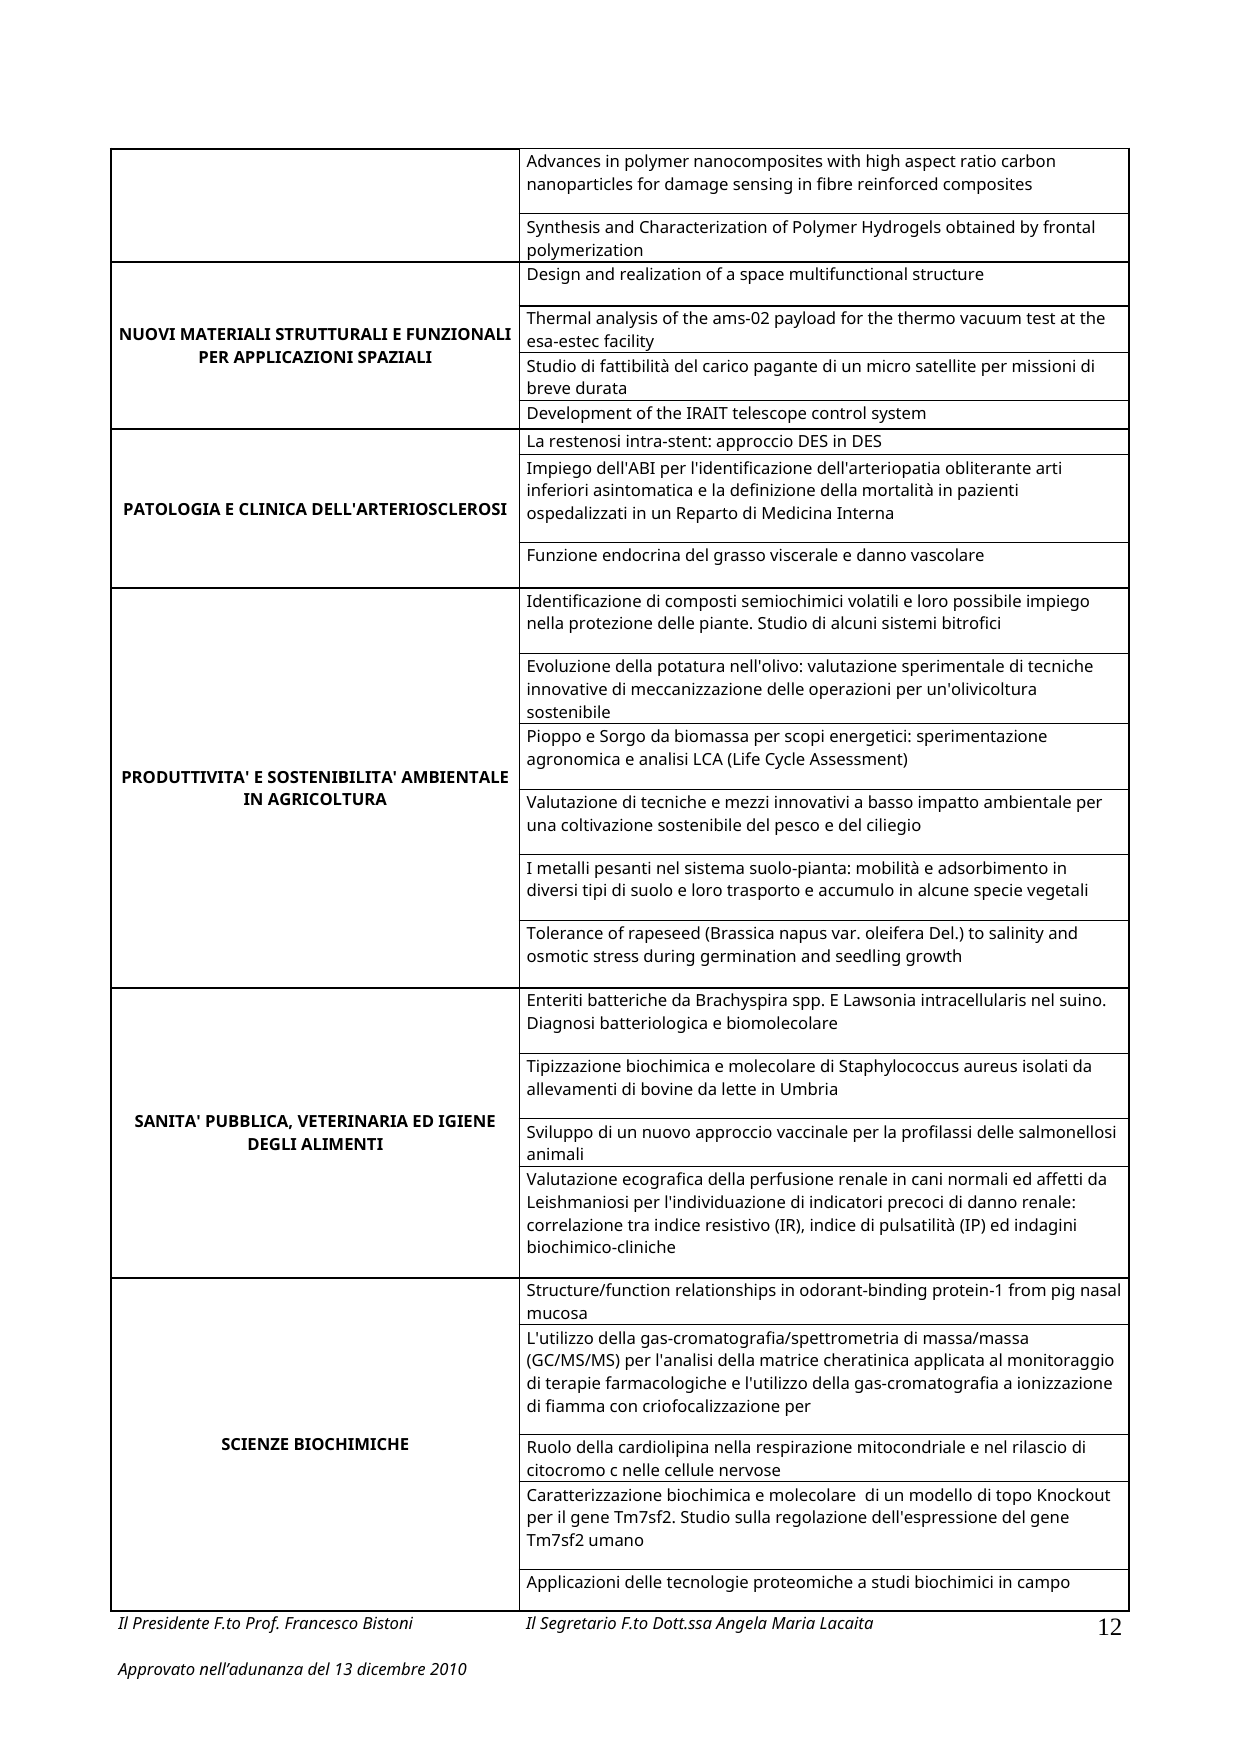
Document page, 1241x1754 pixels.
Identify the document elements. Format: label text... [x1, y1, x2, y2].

table_cell Valutazione di tecniche e mezzi innovativi a basso impatto ambientale per una coltivazione sostenibile del pesco e del ciliegio [520, 790, 1128, 854]
table_cell Funzione endocrina del grasso viscerale e danno vascolare [520, 543, 1128, 587]
table_cell PRODUTTIVITA' E SOSTENIBILITA' AMBIENTALE IN AGRICOLTURA [112, 589, 519, 987]
table_cell Impiego dell'ABI per l'identificazione dell'arteriopatia obliterante arti inferiori asintomatica e la definizione della mortalità in pazienti ospedalizzati in un Reparto di Medicina Interna [520, 455, 1128, 542]
table_cell Structure/function relationships in odorant-binding protein-1 from pig nasal mucosa [520, 1279, 1128, 1324]
table_cell Tipizzazione biochimica e molecolare di Staphylococcus aureus isolati da allevamenti di bovine da lette in Umbria [520, 1054, 1128, 1118]
table_cell Applicazioni delle tecnologie proteomiche a studi biochimici in campo [520, 1570, 1128, 1610]
table_cell Thermal analysis of the ams-02 payload for the thermo vacuum test at the esa-estec facility [520, 307, 1128, 352]
table_cell Synthesis and Characterization of Polymer Hydrogels obtained by frontal polymerization [520, 214, 1128, 261]
table_cell SANITA' PUBBLICA, VETERINARIA ED IGIENE DEGLI ALIMENTI [112, 989, 519, 1277]
table_cell Advances in polymer nanocomposites with high aspect ratio carbon nanoparticles for damage sensing in fibre reinforced composites [520, 149, 1128, 213]
table_cell Studio di fattibilità del carico pagante di un micro satellite per missioni di breve durata [520, 353, 1128, 399]
table_cell [112, 150, 519, 261]
table_cell Sviluppo di un nuovo approccio vaccinale per la profilassi delle salmonellosi animali [520, 1119, 1128, 1166]
table_cell Identificazione di composti semiochimici volatili e loro possibile impiego nella protezione delle piante. Studio di alcuni sistemi bitrofici [520, 589, 1128, 653]
table_cell Pioppo e Sorgo da biomassa per scopi energetici: sperimentazione agronomica e analisi LCA (Life Cycle Assessment) [520, 724, 1128, 788]
table_cell L'utilizzo della gas-cromatografia/spettrometria di massa/massa (GC/MS/MS) per l'analisi della matrice cheratinica applicata al monitoraggio di terapie farmacologiche e l'utilizzo della gas-cromatografia a ionizzazione di fiamma con criofocalizzazione per [520, 1325, 1128, 1433]
table_cell La restenosi intra-stent: approccio DES in DES [520, 430, 1128, 454]
table_cell I metalli pesanti nel sistema suolo-pianta: mobilità e adsorbimento in diversi tipi di suolo e loro trasporto e accumulo in alcune specie vegetali [520, 855, 1128, 920]
table_cell NUOVI MATERIALI STRUTTURALI E FUNZIONALI PER APPLICAZIONI SPAZIALI [112, 263, 519, 428]
table_cell SCIENZE BIOCHIMICHE [112, 1279, 519, 1610]
table_cell Development of the IRAIT telescope control system [520, 401, 1128, 428]
table_cell PATOLOGIA E CLINICA DELL'ARTERIOSCLEROSI [112, 430, 519, 587]
table_cell Design and realization of a space multifunctional structure [520, 263, 1128, 304]
table_cell Ruolo della cardiolipina nella respirazione mitocondriale e nel rilascio di citocromo c nelle cellule nervose [520, 1435, 1128, 1481]
table_cell Enteriti batteriche da Brachyspira spp. E Lawsonia intracellularis nel suino. Diagnosi batteriologica e biomolecolare [520, 989, 1128, 1053]
table_cell Caratterizzazione biochimica e molecolare di un modello di topo Knockout per il gene Tm7sf2. Studio sulla regolazione dell'espressione del gene Tm7sf2 umano [520, 1482, 1128, 1568]
table_cell Valutazione ecografica della perfusione renale in cani normali ed affetti da Leishmaniosi per l'individuazione di indicatori precoci di danno renale: correlazione tra indice resistivo (IR), indice di pulsatilità (IP) ed indagini biochimico-cliniche [520, 1167, 1128, 1277]
table_cell Tolerance of rapeseed (Brassica napus var. oleifera Del.) to salinity and osmotic stress during germination and seedling growth [520, 921, 1128, 987]
table_cell Evoluzione della potatura nell'olivo: valutazione sperimentale di tecniche innovative di meccanizzazione delle operazioni per un'olivicoltura sostenibile [520, 654, 1128, 723]
